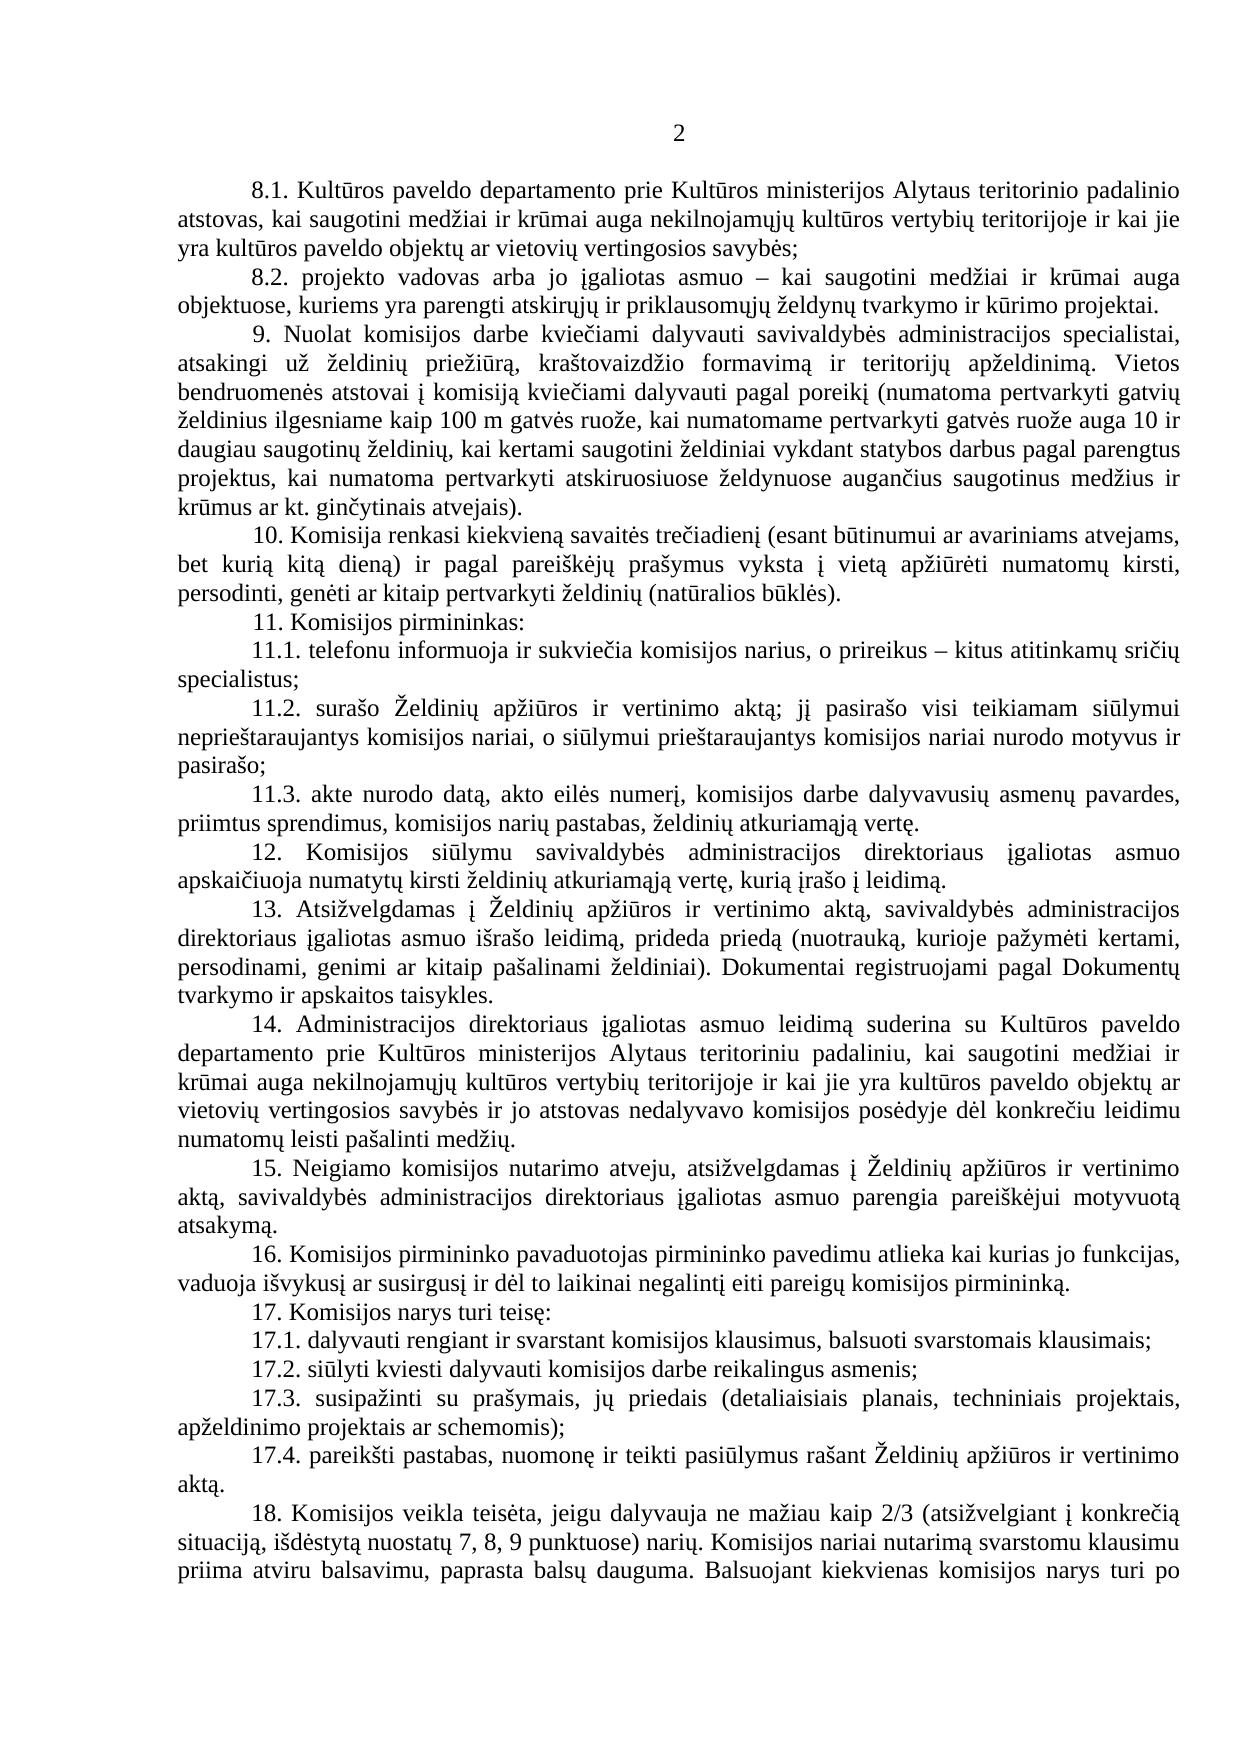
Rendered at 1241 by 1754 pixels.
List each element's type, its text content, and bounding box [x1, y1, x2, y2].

text 11.3. akte nurodo datą, akto eilės numerį, komisijos darbe dalyvavusių asmenų pavardes, priimtus sprendimus, komisijos narių pastabas, želdinių atkuriamąją vertę. [177, 779, 1181, 837]
text 15. Neigiamo komisijos nutarimo atveju, atsižvelgdamas į Želdinių apžiūros ir vertinimo aktą, savivaldybės administracijos direktoriaus įgaliotas asmuo parengia pareiškėjui motyvuotą atsakymą. [177, 1153, 1181, 1239]
text 17. Komisijos narys turi teisę: [177, 1297, 1181, 1326]
text 10. Komisija renkasi kiekvieną savaitės trečiadienį (esant būtinumui ar avariniams atvejams, bet kurią kitą dieną) ir pagal pareiškėjų prašymus vyksta į vietą apžiūrėti numatomų kirsti, persodinti, genėti ar kitaip pertvarkyti želdinių (natūralios būklės). [177, 521, 1181, 607]
text 11.1. telefonu informuoja ir sukviečia komisijos narius, o prireikus – kitus atitinkamų sričių specialistus; [177, 636, 1181, 693]
text 17.4. pareikšti pastabas, nuomonę ir teikti pasiūlymus rašant Želdinių apžiūros ir vertinimo aktą. [177, 1441, 1181, 1498]
text 18. Komisijos veikla teisėta, jeigu dalyvauja ne mažiau kaip 2/3 (atsižvelgiant į konkrečią situaciją, išdėstytą nuostatų 7, 8, 9 punktuose) narių. Komisijos nariai nutarimą svarstomu klausimu priima atviru balsavimu, paprasta balsų dauguma. Balsuojant kiekvienas komisijos narys turi po [177, 1498, 1181, 1584]
text 17.2. siūlyti kviesti dalyvauti komisijos darbe reikalingus asmenis; [177, 1354, 1181, 1383]
text 11.2. surašo Želdinių apžiūros ir vertinimo aktą; jį pasirašo visi teikiamam siūlymui neprieštaraujantys komisijos nariai, o siūlymui prieštaraujantys komisijos nariai nurodo motyvus ir pasirašo; [177, 693, 1181, 779]
text 8.2. projekto vadovas arba jo įgaliotas asmuo – kai saugotini medžiai ir krūmai auga objektuose, kuriems yra parengti atskirųjų ir priklausomųjų želdynų tvarkymo ir kūrimo projektai. [177, 262, 1181, 319]
text 12. Komisijos siūlymu savivaldybės administracijos direktoriaus įgaliotas asmuo apskaičiuoja numatytų kirsti želdinių atkuriamąją vertę, kurią įrašo į leidimą. [177, 837, 1181, 894]
text 16. Komisijos pirmininko pavaduotojas pirmininko pavedimu atlieka kai kurias jo funkcijas, vaduoja išvykusį ar susirgusį ir dėl to laikinai negalintį eiti pareigų komisijos pirmininką. [177, 1239, 1181, 1297]
text 9. Nuolat komisijos darbe kviečiami dalyvauti savivaldybės administracijos specialistai, atsakingi už želdinių priežiūrą, kraštovaizdžio formavimą ir teritorijų apželdinimą. Vietos bendruomenės atstovai į komisiją kviečiami dalyvauti pagal poreikį (numatoma pertvarkyti gatvių želdinius ilgesniame kaip 100 m gatvės ruože, kai numatomame pertvarkyti gatvės ruože auga 10 ir daugiau saugotinų želdinių, kai kertami saugotini želdiniai vykdant statybos darbus pagal parengtus projektus, kai numatoma pertvarkyti atskiruosiuose želdynuose augančius saugotinus medžius ir krūmus ar kt. ginčytinais atvejais). [177, 319, 1181, 521]
text 13. Atsižvelgdamas į Želdinių apžiūros ir vertinimo aktą, savivaldybės administracijos direktoriaus įgaliotas asmuo išrašo leidimą, prideda priedą (nuotrauką, kurioje pažymėti kertami, persodinami, genimi ar kitaip pašalinami želdiniai). Dokumentai registruojami pagal Dokumentų tvarkymo ir apskaitos taisykles. [177, 894, 1181, 1009]
text 17.3. susipažinti su prašymais, jų priedais (detaliaisiais planais, techniniais projektais, apželdinimo projektais ar schemomis); [177, 1383, 1181, 1441]
text 8.1. Kultūros paveldo departamento prie Kultūros ministerijos Alytaus teritorinio padalinio atstovas, kai saugotini medžiai ir krūmai auga nekilnojamųjų kultūros vertybių teritorijoje ir kai jie yra kultūros paveldo objektų ar vietovių vertingosios savybės; [177, 176, 1181, 262]
text 11. Komisijos pirmininkas: [177, 607, 1181, 636]
text 17.1. dalyvauti rengiant ir svarstant komisijos klausimus, balsuoti svarstomais klausimais; [177, 1326, 1181, 1354]
text 14. Administracijos direktoriaus įgaliotas asmuo leidimą suderina su Kultūros paveldo departamento prie Kultūros ministerijos Alytaus teritoriniu padaliniu, kai saugotini medžiai ir krūmai auga nekilnojamųjų kultūros vertybių teritorijoje ir kai jie yra kultūros paveldo objektų ar vietovių vertingosios savybės ir jo atstovas nedalyvavo komisijos posėdyje dėl konkrečiu leidimu numatomų leisti pašalinti medžių. [177, 1009, 1181, 1153]
